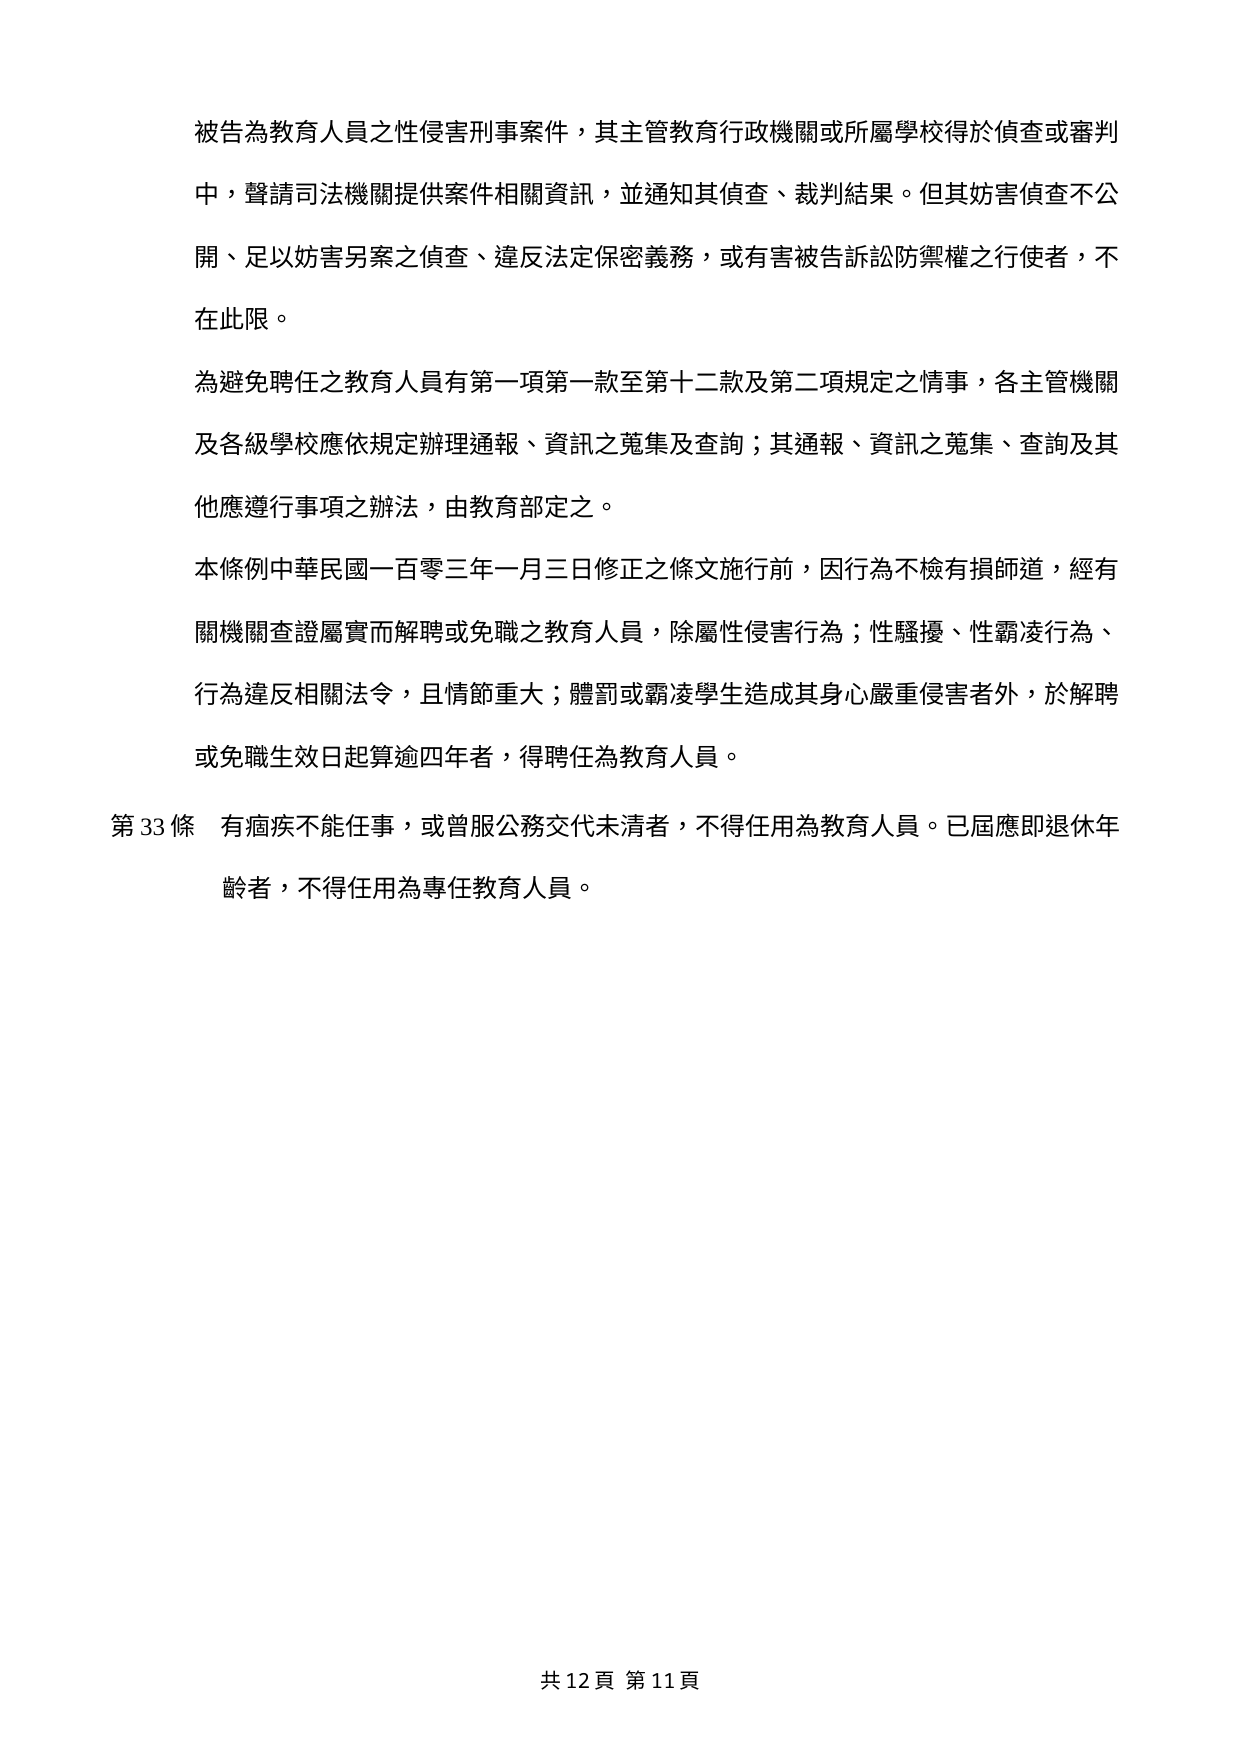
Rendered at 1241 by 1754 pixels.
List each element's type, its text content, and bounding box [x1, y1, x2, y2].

text 第33條 有痼疾不能任事，或曾服公務交代未清者，不得任用為教育人員。已屆應即退休年齡者，不得任用為專任教育人員。 [110, 783, 1134, 908]
text 為避免聘任之教育人員有第一項第一款至第十二款及第二項規定之情事，各主管機關及各級學校應依規定辦理通報、資訊之蒐集及查詢；其通報、資訊之蒐集、查詢及其他應遵行事項之辦法，由教育部定之。 [194, 338, 1134, 526]
text 被告為教育人員之性侵害刑事案件，其主管教育行政機關或所屬學校得於偵查或審判中，聲請司法機關提供案件相關資訊，並通知其偵查、裁判結果。但其妨害偵查不公開、足以妨害另案之偵查、違反法定保密義務，或有害被告訴訟防禦權之行使者，不在此限。 [194, 88, 1134, 338]
text 本條例中華民國一百零三年一月三日修正之條文施行前，因行為不檢有損師道，經有關機關查證屬實而解聘或免職之教育人員，除屬性侵害行為；性騷擾、性霸凌行為、行為違反相關法令，且情節重大；體罰或霸凌學生造成其身心嚴重侵害者外，於解聘或免職生效日起算逾四年者，得聘任為教育人員。 [194, 526, 1134, 776]
